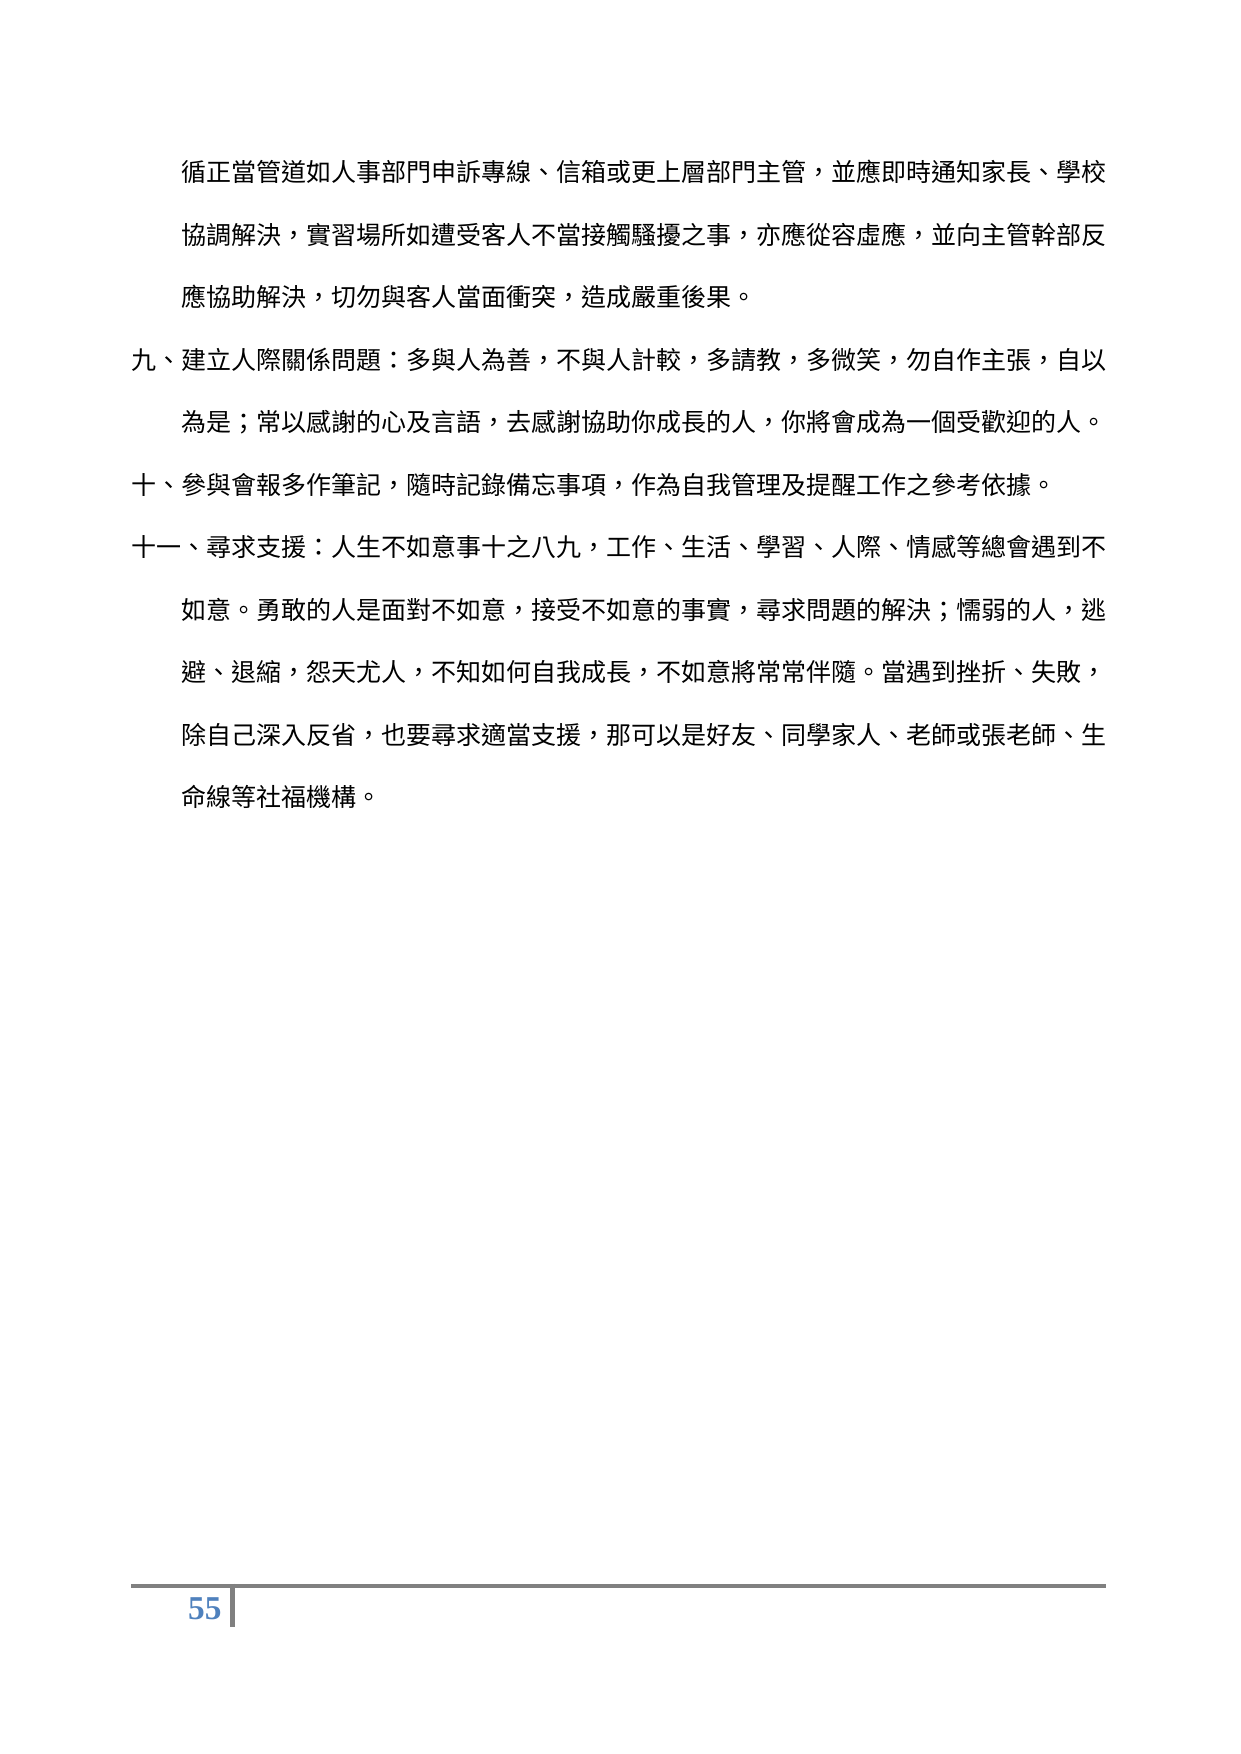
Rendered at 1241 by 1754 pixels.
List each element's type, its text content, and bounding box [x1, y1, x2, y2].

text 循正當管道如人事部門申訴專線、信箱或更上層部門主管，並應即時通知家長、學校協調解決，實習場所如遭受客人不當接觸騷擾之事，亦應從容虛應，並向主管幹部反應協助解決，切勿與客人當面衝突，造成嚴重後果。 [131, 129, 1106, 317]
text 十一、尋求支援：人生不如意事十之八九，工作、生活、學習、人際、情感等總會遇到不如意。勇敢的人是面對不如意，接受不如意的事實，尋求問題的解決；懦弱的人，逃避、退縮，怨天尤人，不知如何自我成長，不如意將常常伴隨。當遇到挫折、失敗，除自己深入反省，也要尋求適當支援，那可以是好友、同學家人、老師或張老師、生命線等社福機構。 [131, 504, 1106, 817]
text 十、參與會報多作筆記，隨時記錄備忘事項，作為自我管理及提醒工作之參考依據。 [131, 442, 1106, 504]
text 九、建立人際關係問題：多與人為善，不與人計較，多請教，多微笑，勿自作主張，自以為是；常以感謝的心及言語，去感謝協助你成長的人，你將會成為一個受歡迎的人。 [131, 317, 1106, 442]
